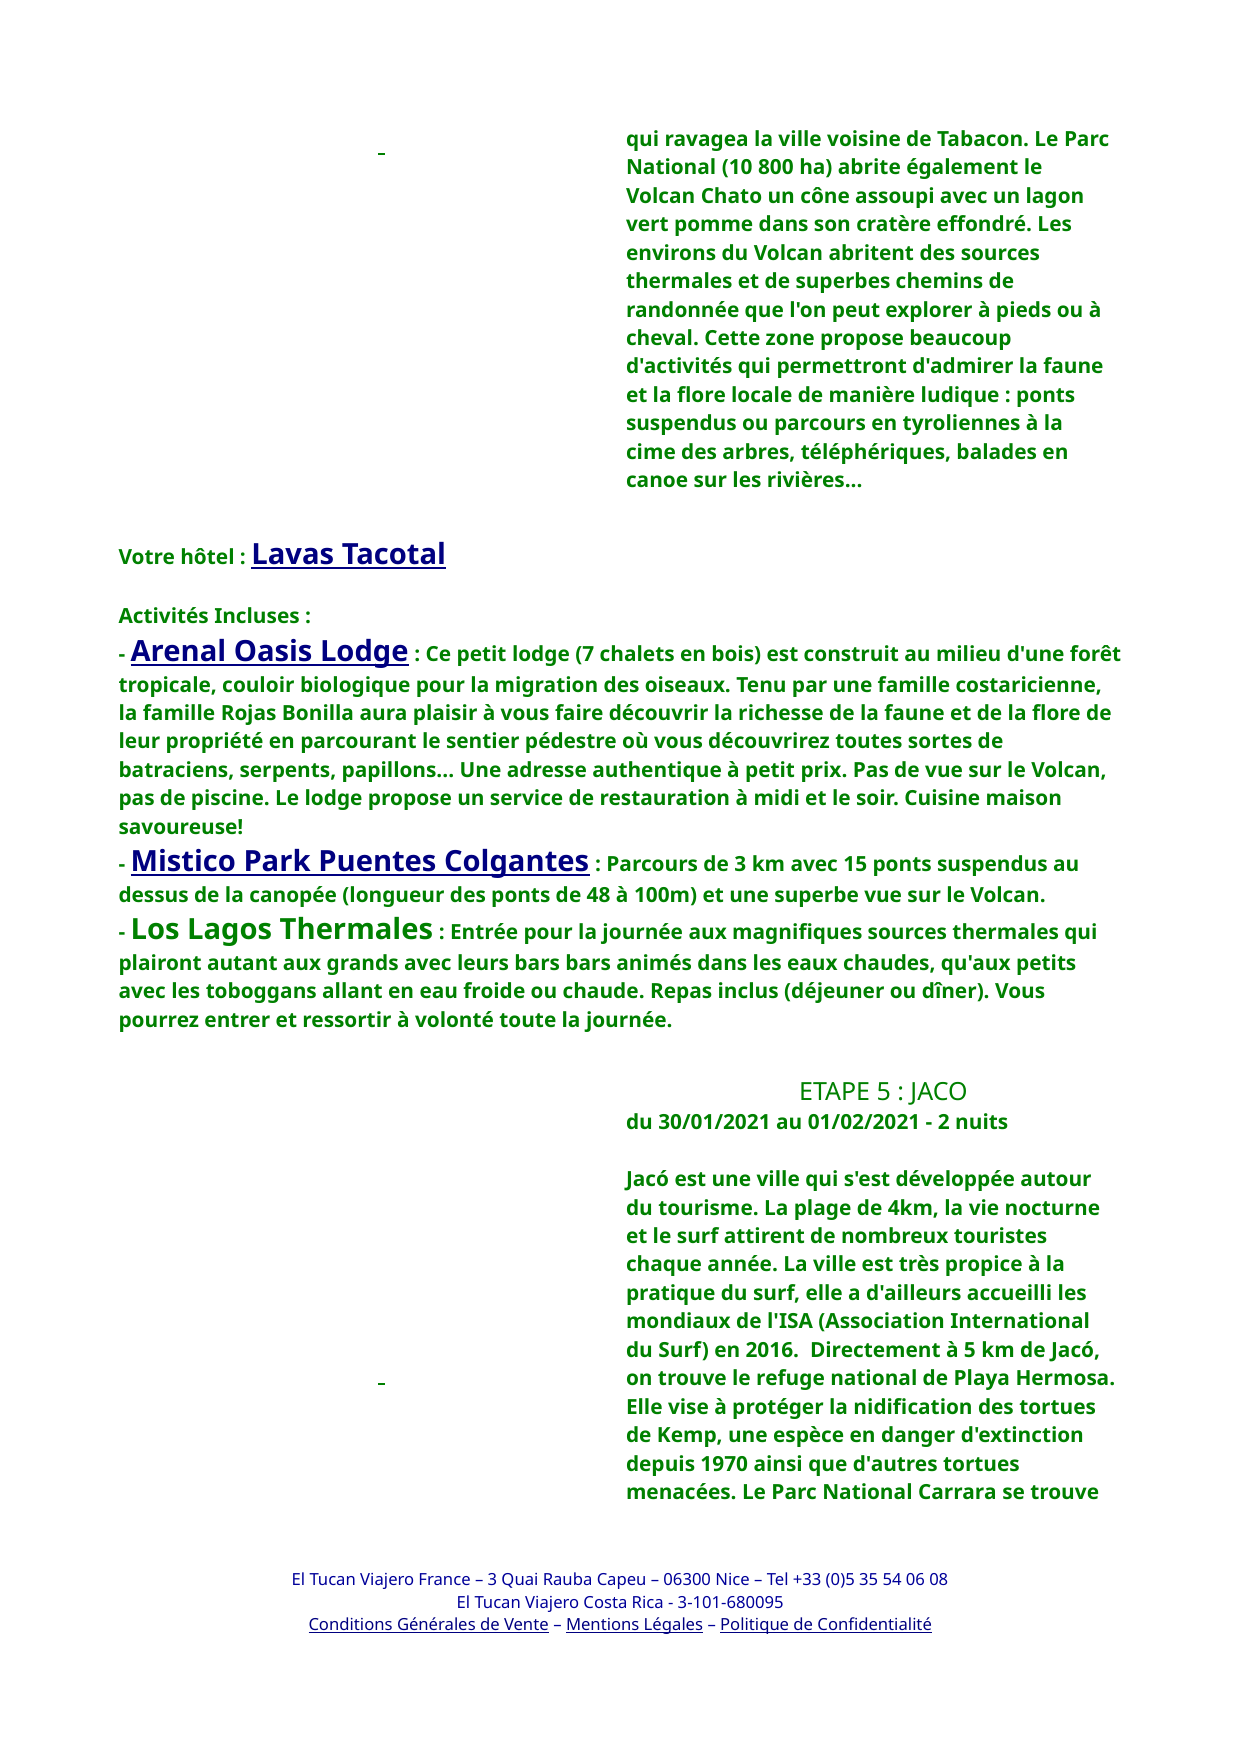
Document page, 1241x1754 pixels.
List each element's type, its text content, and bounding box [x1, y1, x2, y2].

text - Los Lagos Thermales : Entrée pour la journée aux magnifiques sources thermales qui plairont autant aux grands avec leurs bars bars animés dans les eaux chaudes, qu'aux petits avec les toboggans allant en eau froide ou chaude. Repas inclus (déjeuner ou dîner). Vous pourrez entrer et ressortir à volonté toute la journée. [118, 908, 1122, 1033]
table_header [118, 118, 620, 499]
text Votre hôtel : Lavas Tacotal [118, 533, 1122, 573]
table_header ETAPE 4 : PARC NATIONAL VOLCAN ARENAL du 28/01/2021 au 30/01/2021 - 2 nuits Le Volcan Arenal est un volcan en forme de cône quasi-parfait de 1643m de hauteur. Il est actif depuis la dernière grande éruption de 1968, provoquée par un tremblement de terre, qui ravagea la ville voisine de Tabacon. Le Parc National (10 800 ha) abrite également le Volcan Chato un cône assoupi avec un lagon vert pomme dans son cratère effondré. Les environs du Volcan abritent des sources thermales et de superbes chemins de randonnée que l'on peut explorer à pieds ou à cheval. Cette zone propose beaucoup d'activités qui permettront d'admirer la faune et la flore locale de manière ludique : ponts suspendus ou parcours en tyroliennes à la cime des arbres, téléphériques, balades en canoe sur les rivières... [620, 118, 1122, 499]
table_header [118, 1068, 620, 1511]
text - Mistico Park Puentes Colgantes : Parcours de 3 km avec 15 ponts suspendus au dessus de la canopée (longueur des ponts de 48 à 100m) et une superbe vue sur le Volcan. [118, 840, 1122, 908]
text Activités Incluses : [118, 602, 1122, 630]
table_header ETAPE 5 : JACO du 30/01/2021 au 01/02/2021 - 2 nuits Jacó est une ville qui s'est développée autour du tourisme. La plage de 4km, la vie nocturne et le surf attirent de nombreux touristes chaque année. La ville est très propice à la pratique du surf, elle a d'ailleurs accueilli les mondiaux de l'ISA (Association International du Surf) en 2016. Directement à 5 km de Jacó, on trouve le refuge national de Playa Hermosa. Elle vise à protéger la nidification des tortues de Kemp, une espèce en danger d'extinction depuis 1970 ainsi que d'autres tortues menacées. Le Parc National Carrara se trouve [620, 1068, 1122, 1511]
text - Arenal Oasis Lodge : Ce petit lodge (7 chalets en bois) est construit au milieu d'une forêt tropicale, couloir biologique pour la migration des oiseaux. Tenu par une famille costaricienne, la famille Rojas Bonilla aura plaisir à vous faire découvrir la richesse de la faune et de la flore de leur propriété en parcourant le sentier pédestre où vous découvrirez toutes sortes de batraciens, serpents, papillons... Une adresse authentique à petit prix. Pas de vue sur le Volcan, pas de piscine. Le lodge propose un service de restauration à midi et le soir. Cuisine maison savoureuse! [118, 630, 1122, 840]
